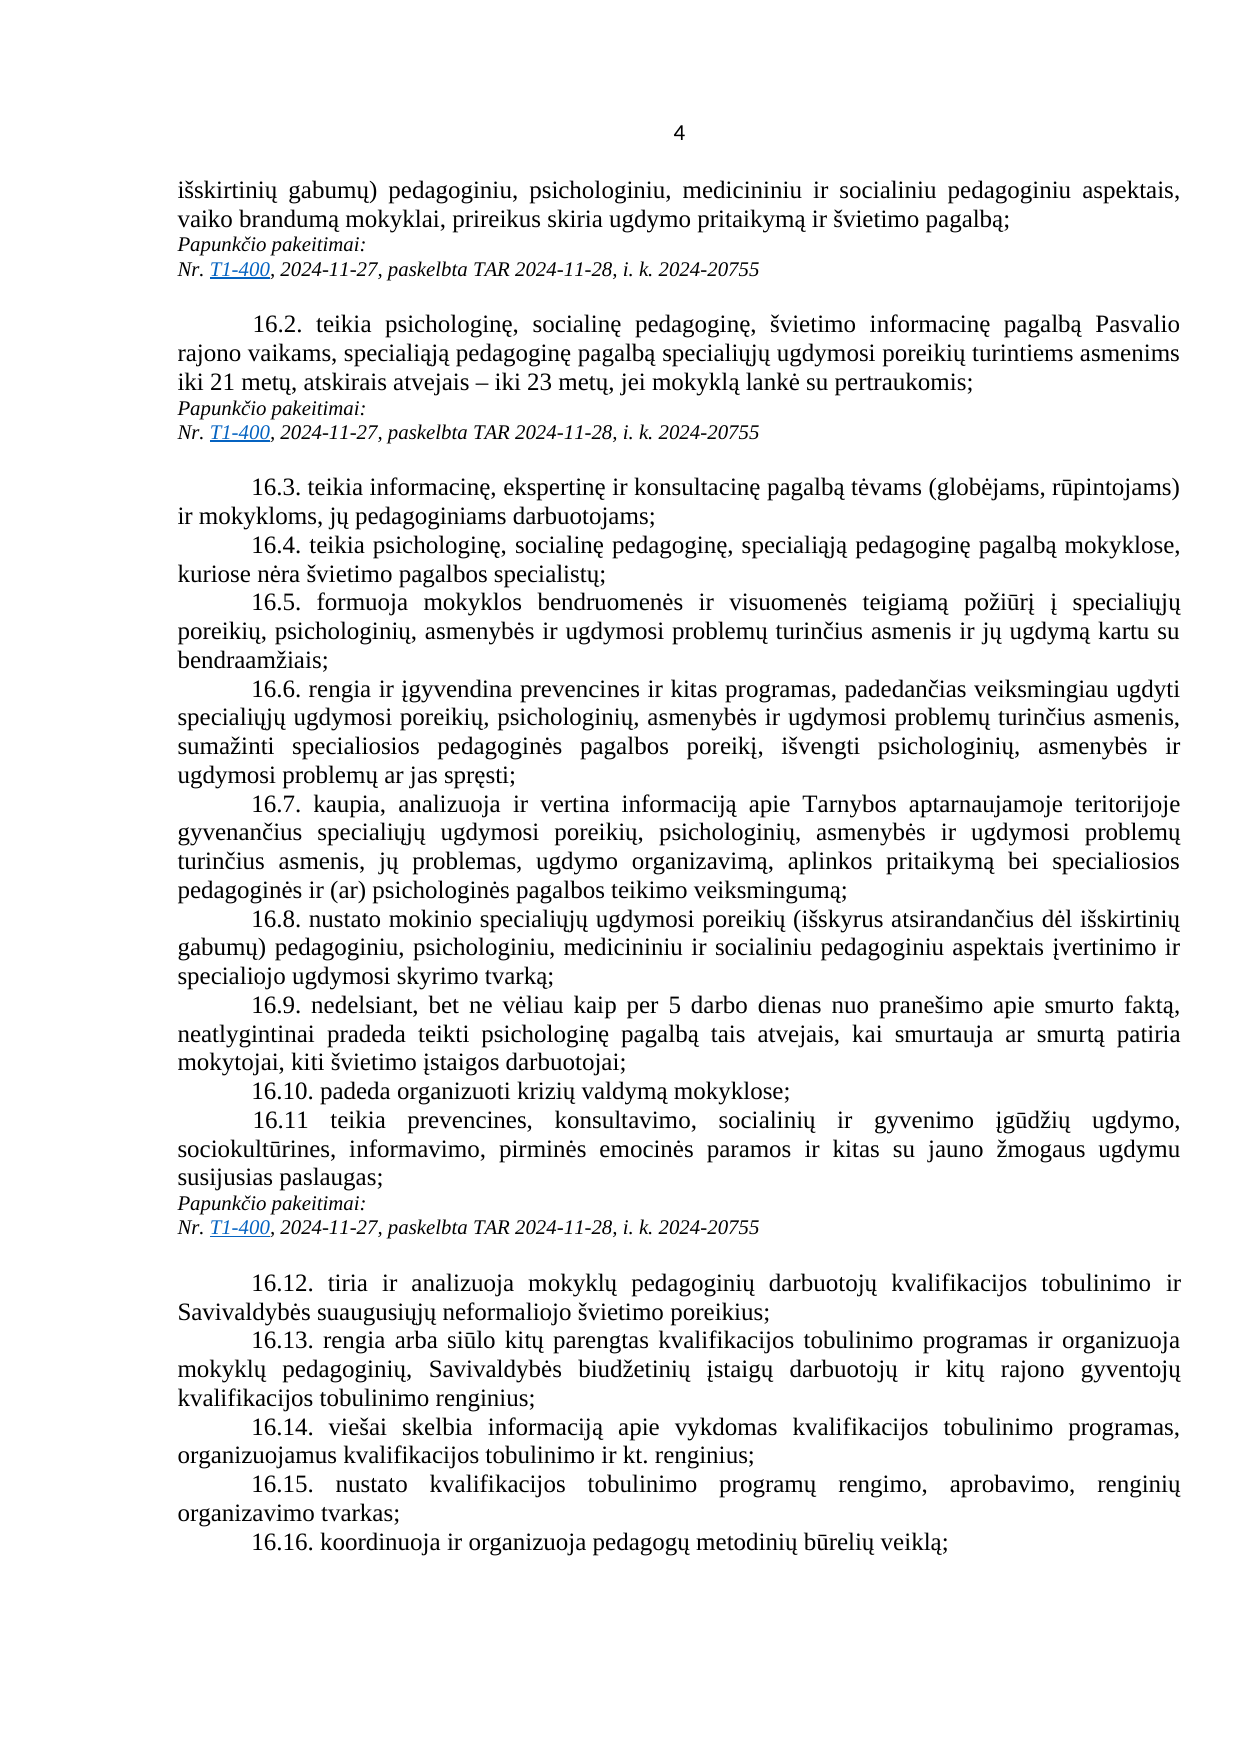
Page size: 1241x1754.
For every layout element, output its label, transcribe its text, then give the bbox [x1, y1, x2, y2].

text 16.5. formuoja mokyklos bendruomenės ir visuomenės teigiamą požiūrį į specialiųjų poreikių, psichologinių, asmenybės ir ugdymosi problemų turinčius asmenis ir jų ugdymą kartu su bendraamžiais; [177, 587, 1181, 674]
text išskirtinių gabumų) pedagoginiu, psichologiniu, medicininiu ir socialiniu pedagoginiu aspektais, vaiko brandumą mokyklai, prireikus skiria ugdymo pritaikymą ir švietimo pagalbą; [177, 175, 1181, 232]
text 16.13. rengia arba siūlo kitų parengtas kvalifikacijos tobulinimo programas ir organizuoja mokyklų pedagoginių, Savivaldybės biudžetinių įstaigų darbuotojų ir kitų rajono gyventojų kvalifikacijos tobulinimo renginius; [177, 1326, 1181, 1412]
text 16.12. tiria ir analizuoja mokyklų pedagoginių darbuotojų kvalifikacijos tobulinimo ir Savivaldybės suaugusiųjų neformaliojo švietimo poreikius; [177, 1268, 1181, 1326]
text Nr. T1-400, 2024-11-27, paskelbta TAR 2024-11-28, i. k. 2024-20755 [177, 256, 1181, 281]
text 16.9. nedelsiant, bet ne vėliau kaip per 5 darbo dienas nuo pranešimo apie smurto faktą, neatlygintinai pradeda teikti psichologinę pagalbą tais atvejais, kai smurtauja ar smurtą patiria mokytojai, kiti švietimo įstaigos darbuotojai; [177, 990, 1181, 1076]
text Nr. T1-400, 2024-11-27, paskelbta TAR 2024-11-28, i. k. 2024-20755 [177, 1215, 1181, 1239]
text 16.3. teikia informacinę, ekspertinę ir konsultacinę pagalbą tėvams (globėjams, rūpintojams) ir mokykloms, jų pedagoginiams darbuotojams; [177, 472, 1181, 530]
text 16.7. kaupia, analizuoja ir vertina informaciją apie Tarnybos aptarnaujamoje teritorijoje gyvenančius specialiųjų ugdymosi poreikių, psichologinių, asmenybės ir ugdymosi problemų turinčius asmenis, jų problemas, ugdymo organizavimą, aplinkos pritaikymą bei specialiosios pedagoginės ir (ar) psichologinės pagalbos teikimo veiksmingumą; [177, 789, 1181, 904]
text 16.2. teikia psichologinę, socialinę pedagoginę, švietimo informacinę pagalbą Pasvalio rajono vaikams, specialiąją pedagoginę pagalbą specialiųjų ugdymosi poreikių turintiems asmenims iki 21 metų, atskirais atvejais – iki 23 metų, jei mokyklą lankė su pertraukomis; [177, 309, 1181, 396]
text Papunkčio pakeitimai: [177, 1191, 1181, 1215]
text Nr. T1-400, 2024-11-27, paskelbta TAR 2024-11-28, i. k. 2024-20755 [177, 419, 1181, 444]
text 16.14. viešai skelbia informaciją apie vykdomas kvalifikacijos tobulinimo programas, organizuojamus kvalifikacijos tobulinimo ir kt. renginius; [177, 1412, 1181, 1469]
text 16.4. teikia psichologinę, socialinę pedagoginę, specialiąją pedagoginę pagalbą mokyklose, kuriose nėra švietimo pagalbos specialistų; [177, 530, 1181, 587]
text 16.15. nustato kvalifikacijos tobulinimo programų rengimo, aprobavimo, renginių organizavimo tvarkas; [177, 1469, 1181, 1527]
text 16.11 teikia prevencines, konsultavimo, socialinių ir gyvenimo įgūdžių ugdymo, sociokultūrines, informavimo, pirminės emocinės paramos ir kitas su jauno žmogaus ugdymu susijusias paslaugas; [177, 1105, 1181, 1191]
text Papunkčio pakeitimai: [177, 232, 1181, 256]
text 16.6. rengia ir įgyvendina prevencines ir kitas programas, padedančias veiksmingiau ugdyti specialiųjų ugdymosi poreikių, psichologinių, asmenybės ir ugdymosi problemų turinčius asmenis, sumažinti specialiosios pedagoginės pagalbos poreikį, išvengti psichologinių, asmenybės ir ugdymosi problemų ar jas spręsti; [177, 674, 1181, 789]
text 16.8. nustato mokinio specialiųjų ugdymosi poreikių (išskyrus atsirandančius dėl išskirtinių gabumų) pedagoginiu, psichologiniu, medicininiu ir socialiniu pedagoginiu aspektais įvertinimo ir specialiojo ugdymosi skyrimo tvarką; [177, 904, 1181, 990]
text Papunkčio pakeitimai: [177, 396, 1181, 419]
text 16.10. padeda organizuoti krizių valdymą mokyklose; [177, 1076, 1181, 1105]
text 16.16. koordinuoja ir organizuoja pedagogų metodinių būrelių veiklą; [177, 1527, 1181, 1556]
